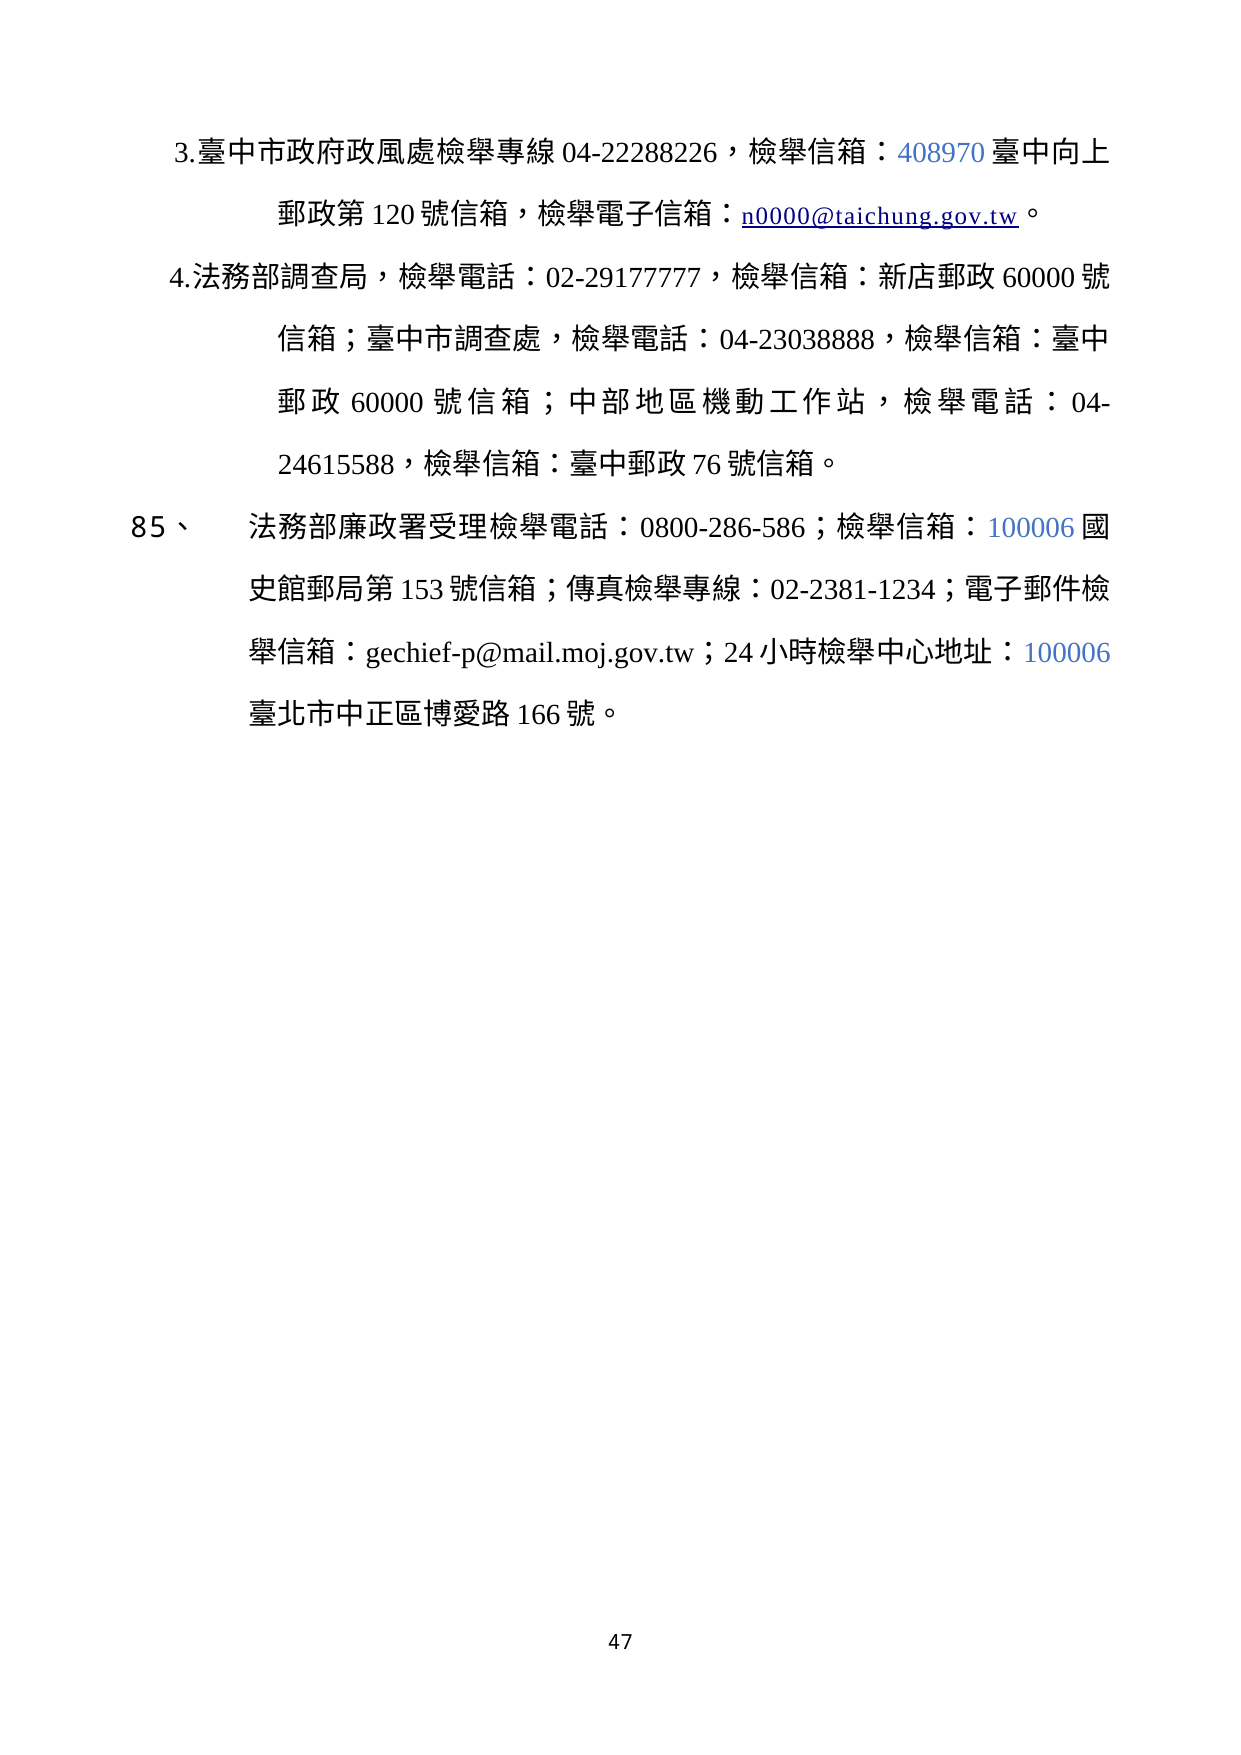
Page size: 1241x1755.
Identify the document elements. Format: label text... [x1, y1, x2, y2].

text 4.法務部調查局，檢舉電話：02-29177777，檢舉信箱：新店郵政60000號信箱；臺中市調查處，檢舉電話：04-23038888，檢舉信箱：臺中郵政60000號信箱；中部地區機動工作站，檢舉電話：04-24615588，檢舉信箱：臺中郵政76號信箱。 [86, 233, 1110, 483]
list 法務部廉政署受理檢舉電話：0800-286-586；檢舉信箱：100006國史館郵局第153號信箱；傳真檢舉專線：02-2381-1234；電子郵件檢舉信箱：gechief-p@mail.moj.gov.tw；24小時檢舉中心地址：100006臺北市中正區博愛路166號。 [130, 483, 1110, 733]
text 3.臺中市政府政風處檢舉專線04-22288226，檢舉信箱：408970臺中向上郵政第120號信箱，檢舉電子信箱：n0000@taichung.gov.tw。 [86, 108, 1110, 233]
